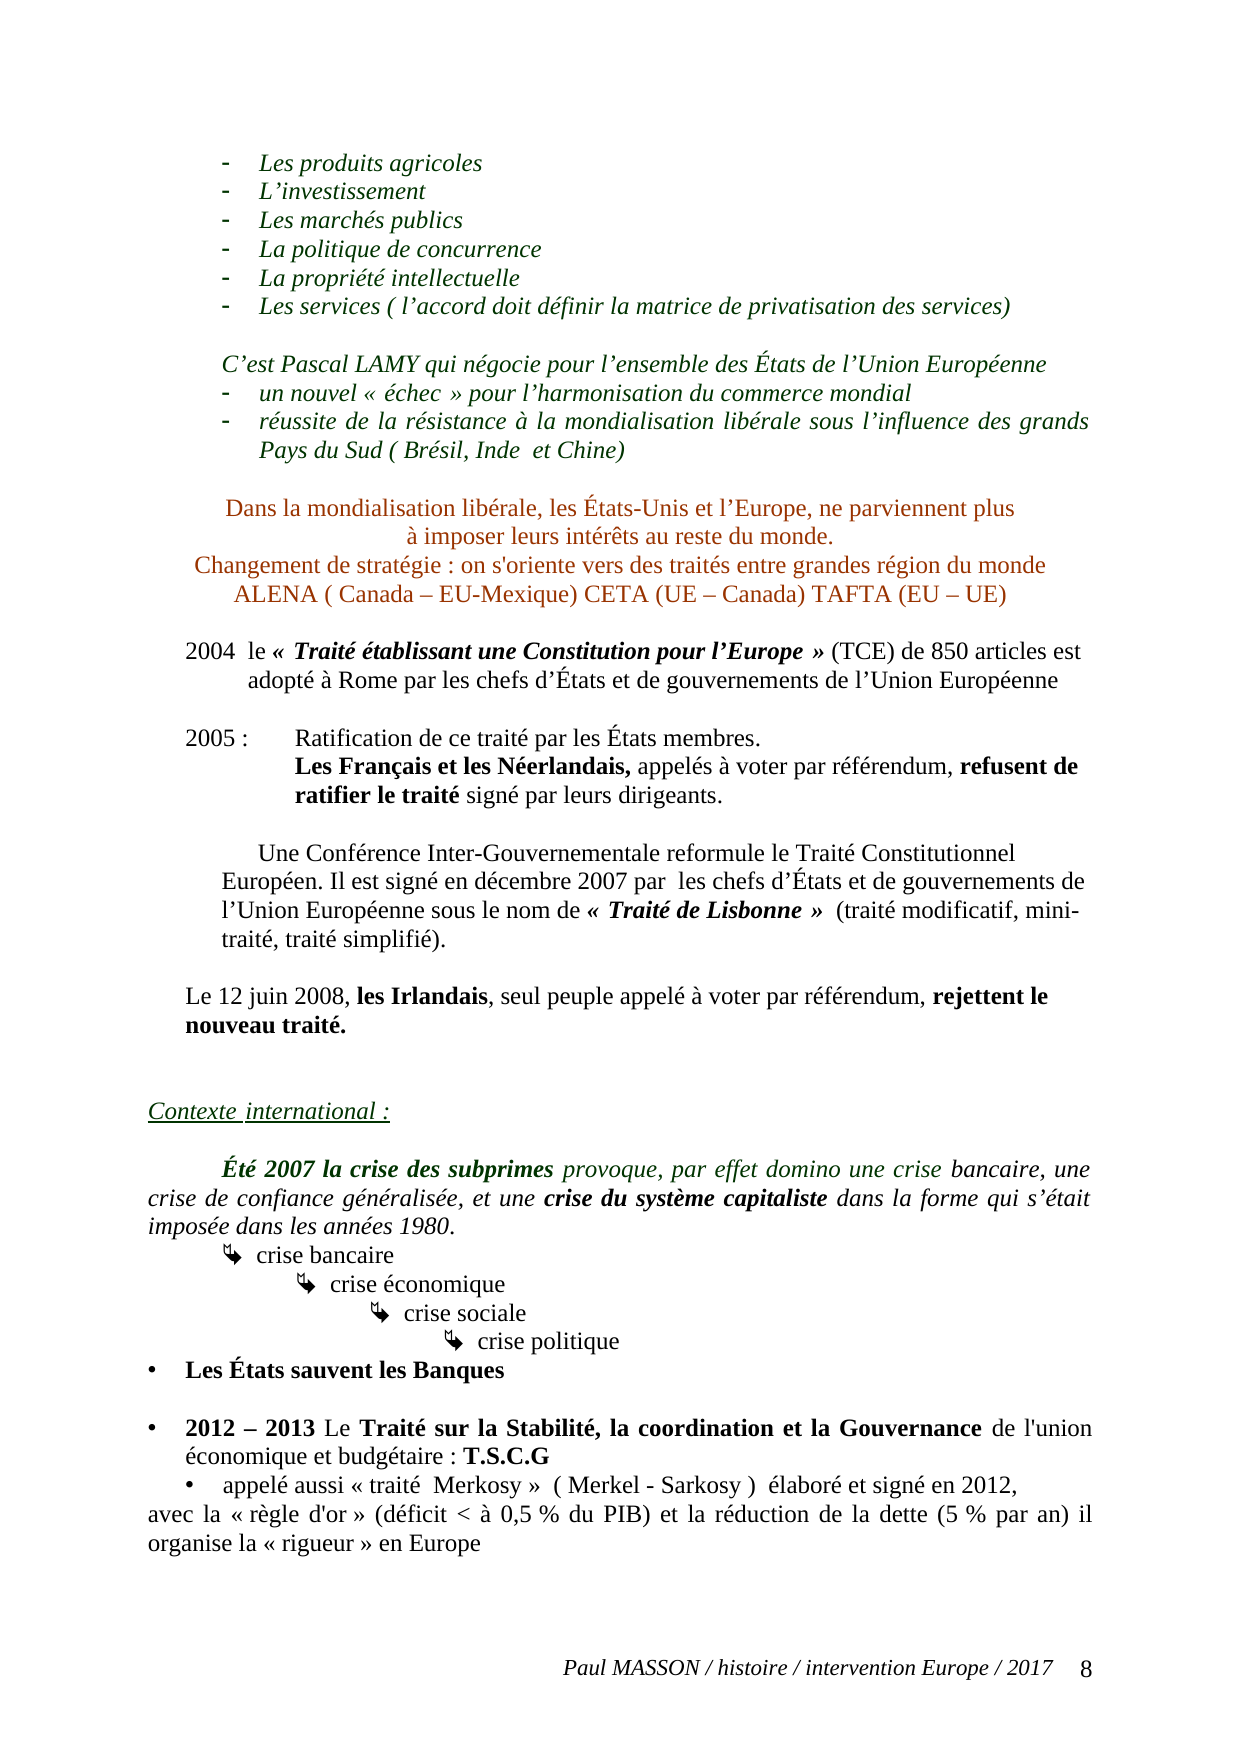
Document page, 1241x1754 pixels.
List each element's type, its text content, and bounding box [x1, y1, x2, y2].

list Les services ( l’accord doit définir la matrice de privatisation des services) [221, 291, 1093, 320]
list La politique de concurrence [221, 234, 1093, 263]
text  crise sociale [148, 1298, 1093, 1326]
text Une Conférence Inter-Gouvernementale reformule le Traité Constitutionnel Européen. Il est signé en décembre 2007 par les chefs d’États et de gouvernements de l’Union Européenne sous le nom de « Traité de Lisbonne » (traité modificatif, mini-traité, traité simplifié). [221, 838, 1093, 953]
list 2012 – 2013 Le Traité sur la Stabilité, la coordination et la Gouvernance de l'union économique et budgétaire : T.S.C.G [148, 1413, 1093, 1470]
list L’investissement [221, 176, 1093, 205]
text avec la « règle d'or » (déficit < à 0,5 % du PIB) et la réduction de la dette (5 % par an) il organise la « rigueur » en Europe [148, 1499, 1093, 1556]
list Les États sauvent les Banques [148, 1355, 1093, 1384]
text Changement de stratégie : on s'oriente vers des traités entre grandes région du monde [148, 550, 1093, 579]
list La propriété intellectuelle [221, 263, 1093, 291]
text ALENA ( Canada – EU-Mexique) CETA (UE – Canada) TAFTA (EU – UE) [148, 579, 1093, 608]
text à imposer leurs intérêts au reste du monde. [148, 521, 1093, 550]
text  crise économique [148, 1269, 1093, 1298]
list Les produits agricoles [221, 148, 1093, 176]
text 2005 : Ratification de ce traité par les États membres. [185, 723, 1093, 751]
list un nouvel « échec » pour l’harmonisation du commerce mondial [221, 378, 1093, 406]
text  crise bancaire [148, 1240, 1093, 1269]
list Les marchés publics [221, 205, 1093, 234]
text Dans la mondialisation libérale, les États-Unis et l’Europe, ne parviennent plus [148, 493, 1093, 521]
list le « Traité établissant une Constitution pour l’Europe » (TCE) de 850 articles est adopté à Rome par les chefs d’États et de gouvernements de l’Union Européenne [185, 636, 1093, 694]
text C’est Pascal LAMY qui négocie pour l’ensemble des États de l’Union Européenne [221, 349, 1093, 378]
text  crise politique [368, 1326, 1093, 1355]
text Été 2007 la crise des subprimes provoque, par effet domino une crise bancaire, une crise de confiance généralisée, et une crise du système capitaliste dans la forme qui s’était imposée dans les années 1980. [148, 1154, 1093, 1240]
text Le 12 juin 2008, les Irlandais, seul peuple appelé à voter par référendum, rejettent le nouveau traité. [185, 981, 1093, 1039]
text Contexte international : [148, 1096, 1093, 1125]
list appelé aussi « traité Merkosy » ( Merkel - Sarkosy ) élaboré et signé en 2012, [185, 1470, 1093, 1499]
text Les Français et les Néerlandais, appelés à voter par référendum, refusent de ratifier le traité signé par leurs dirigeants. [185, 751, 1093, 809]
list réussite de la résistance à la mondialisation libérale sous l’influence des grands Pays du Sud ( Brésil, Inde et Chine) [221, 406, 1093, 464]
